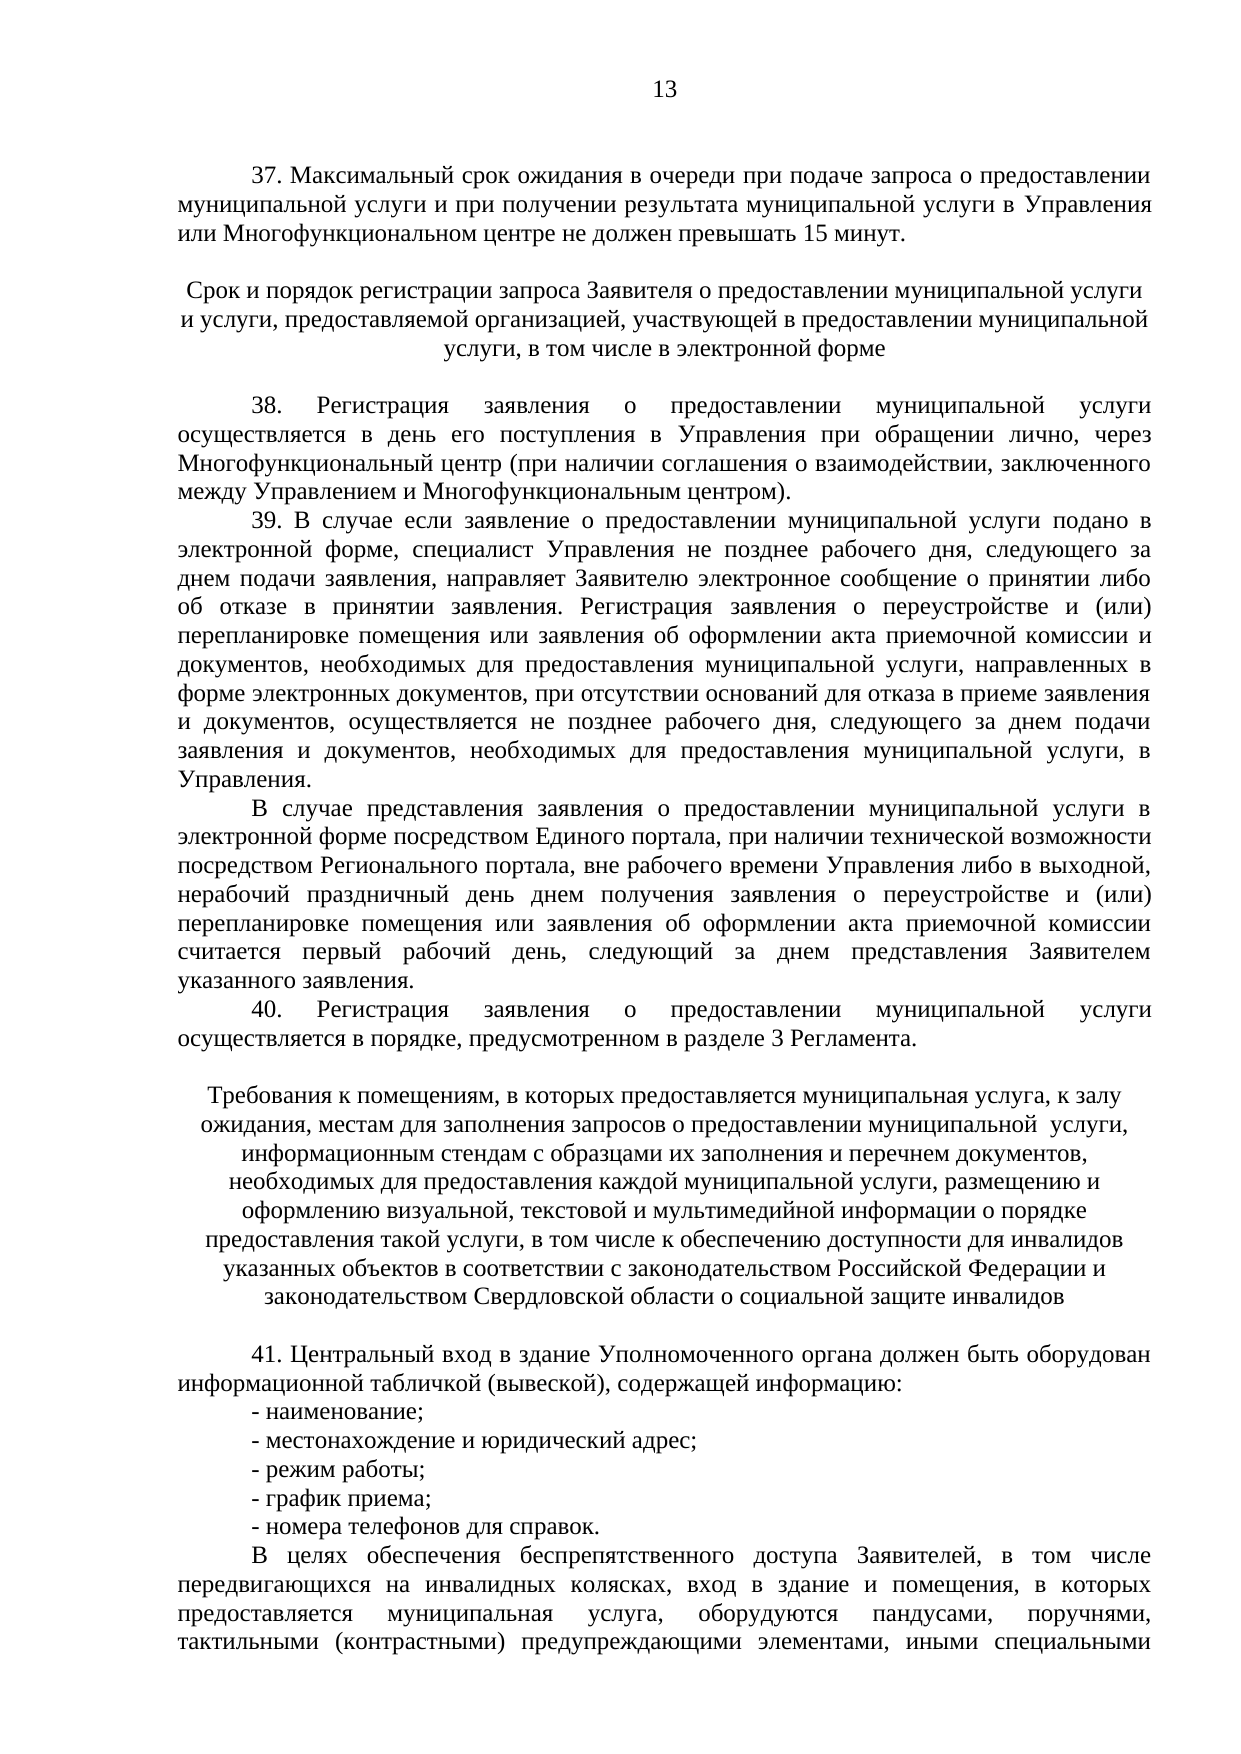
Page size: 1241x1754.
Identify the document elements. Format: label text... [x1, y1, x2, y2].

text 39. В случае если заявление о предоставлении муниципальной услуги подано в электронной форме, специалист Управления не позднее рабочего дня, следующего за днем подачи заявления, направляет Заявителю электронное сообщение о принятии либо об отказе в принятии заявления. Регистрация заявления о переустройстве и (или) перепланировке помещения или заявления об оформлении акта приемочной комиссии и документов, необходимых для предоставления муниципальной услуги, направленных в форме электронных документов, при отсутствии оснований для отказа в приеме заявления и документов, осуществляется не позднее рабочего дня, следующего за днем подачи заявления и документов, необходимых для предоставления муниципальной услуги, в Управления. [177, 505, 1152, 793]
text В целях обеспечения беспрепятственного доступа Заявителей, в том числе передвигающихся на инвалидных колясках, вход в здание и помещения, в которых предоставляется муниципальная услуга, оборудуются пандусами, поручнями, тактильными (контрастными) предупреждающими элементами, иными специальными [177, 1540, 1152, 1655]
text 40. Регистрация заявления о предоставлении муниципальной услуги осуществляется в порядке, предусмотренном в разделе 3 Регламента. [177, 994, 1152, 1051]
text Срок и порядок регистрации запроса Заявителя о предоставлении муниципальной услуги и услуги, предоставляемой организацией, участвующей в предоставлении муниципальной услуги, в том числе в электронной форме [177, 275, 1152, 361]
text 38. Регистрация заявления о предоставлении муниципальной услуги осуществляется в день его поступления в Управления при обращении лично, через Многофункциональный центр (при наличии соглашения о взаимодействии, заключенного между Управлением и Многофункциональным центром). [177, 390, 1152, 505]
text В случае представления заявления о предоставлении муниципальной услуги в электронной форме посредством Единого портала, при наличии технической возможности посредством Регионального портала, вне рабочего времени Управления либо в выходной, нерабочий праздничный день днем получения заявления о переустройстве и (или) перепланировке помещения или заявления об оформлении акта приемочной комиссии считается первый рабочий день, следующий за днем представления Заявителем указанного заявления. [177, 793, 1152, 994]
text - режим работы; [251, 1454, 1152, 1483]
text - местонахождение и юридический адрес; [251, 1425, 1152, 1454]
text Требования к помещениям, в которых предоставляется муниципальная услуга, к залу ожидания, местам для заполнения запросов о предоставлении муниципальной услуги, информационным стендам с образцами их заполнения и перечнем документов, необходимых для предоставления каждой муниципальной услуги, размещению и оформлению визуальной, текстовой и мультимедийной информации о порядке предоставления такой услуги, в том числе к обеспечению доступности для инвалидов указанных объектов в соответствии с законодательством Российской Федерации и законодательством Свердловской области о социальной защите инвалидов [177, 1080, 1152, 1310]
text 41. Центральный вход в здание Уполномоченного органа должен быть оборудован информационной табличкой (вывеской), содержащей информацию: [177, 1339, 1152, 1396]
text - график приема; [251, 1483, 1152, 1511]
text - наименование; [251, 1396, 1152, 1425]
text 37. Максимальный срок ожидания в очереди при подаче запроса о предоставлении муниципальной услуги и при получении результата муниципальной услуги в Управления или Многофункциональном центре не должен превышать 15 минут. [177, 160, 1152, 246]
text - номера телефонов для справок. [251, 1511, 1152, 1540]
